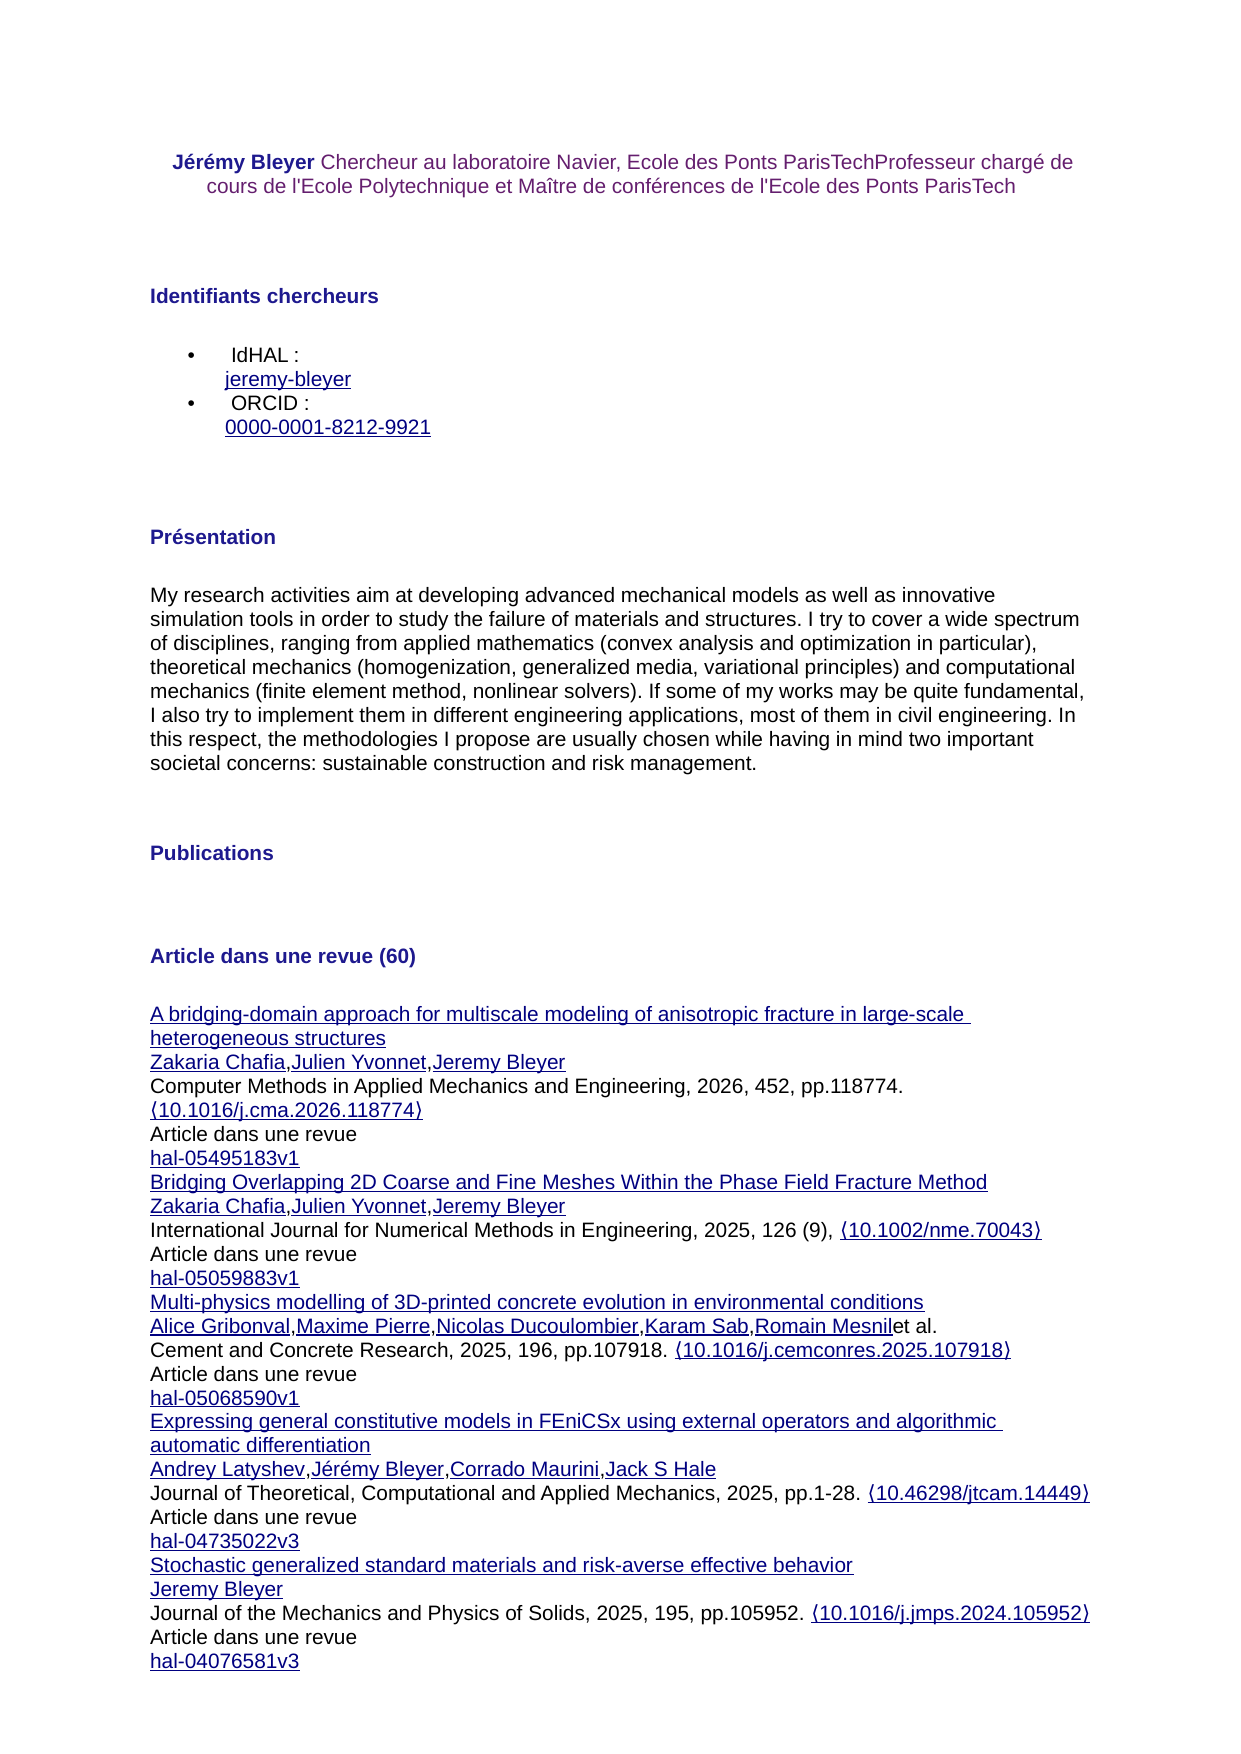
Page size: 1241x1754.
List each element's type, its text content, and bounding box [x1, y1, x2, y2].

list ORCID : [187, 391, 1090, 414]
table_cell Expressing general constitutive models in FEniCSx using external operators and algorithmic automatic differentiation Andrey Latyshev,Jérémy Bleyer,Corrado Maurini,Jack S Hale Journal of Theoretical, Computational and Applied Mechanics, 2025, pp.1-28. ⟨10.46298/jtcam.14449⟩ Article dans une revue hal-04735022v3 [150, 1409, 1090, 1553]
table_cell Multi-physics modelling of 3D-printed concrete evolution in environmental conditions Alice Gribonval,Maxime Pierre,Nicolas Ducoulombier,Karam Sab,Romain Mesnilet al. Cement and Concrete Research, 2025, 196, pp.107918. ⟨10.1016/j.cemconres.2025.107918⟩ Article dans une revue hal-05068590v1 [150, 1290, 1090, 1409]
table_cell Stochastic generalized standard materials and risk-averse effective behavior Jeremy Bleyer Journal of the Mechanics and Physics of Solids, 2025, 195, pp.105952. ⟨10.1016/j.jmps.2024.105952⟩ Article dans une revue hal-04076581v3 [150, 1553, 1090, 1673]
list 0000-0001-8212-9921 [187, 414, 1090, 438]
text My research activities aim at developing advanced mechanical models as well as innovative simulation tools in order to study the failure of materials and structures. I try to cover a wide spectrum of disciplines, ranging from applied mathematics (convex analysis and optimization in particular), theoretical mechanics (homogenization, generalized media, variational principles) and computational mechanics (finite element method, nonlinear solvers). If some of my works may be quite fundamental, I also try to implement them in different engineering applications, most of them in civil engineering. In this respect, the methodologies I propose are usually chosen while having in mind two important societal concerns: sustainable construction and risk management. [150, 583, 1090, 775]
subtitle Présentation [150, 525, 1090, 549]
subtitle Jérémy Bleyer Chercheur au laboratoire Navier, Ecole des Ponts ParisTechProfesseur chargé de cours de l'Ecole Polytechnique et Maître de conférences de l'Ecole des Ponts ParisTech [150, 150, 1090, 198]
list IdHAL : [187, 343, 1090, 367]
table_header A bridging-domain approach for multiscale modeling of anisotropic fracture in large-scale heterogeneous structures Zakaria Chafia,Julien Yvonnet,Jeremy Bleyer Computer Methods in Applied Mechanics and Engineering, 2026, 452, pp.118774. ⟨10.1016/j.cma.2026.118774⟩ Article dans une revue hal-05495183v1 [150, 1002, 1090, 1170]
list jeremy-bleyer [187, 367, 1090, 391]
subtitle Publications [150, 841, 1090, 864]
subtitle Article dans une revue (60) [150, 944, 1090, 968]
table_cell Bridging Overlapping 2D Coarse and Fine Meshes Within the Phase Field Fracture Method Zakaria Chafia,Julien Yvonnet,Jeremy Bleyer International Journal for Numerical Methods in Engineering, 2025, 126 (9), ⟨10.1002/nme.70043⟩ Article dans une revue hal-05059883v1 [150, 1170, 1090, 1289]
subtitle Identifiants chercheurs [150, 284, 1090, 308]
